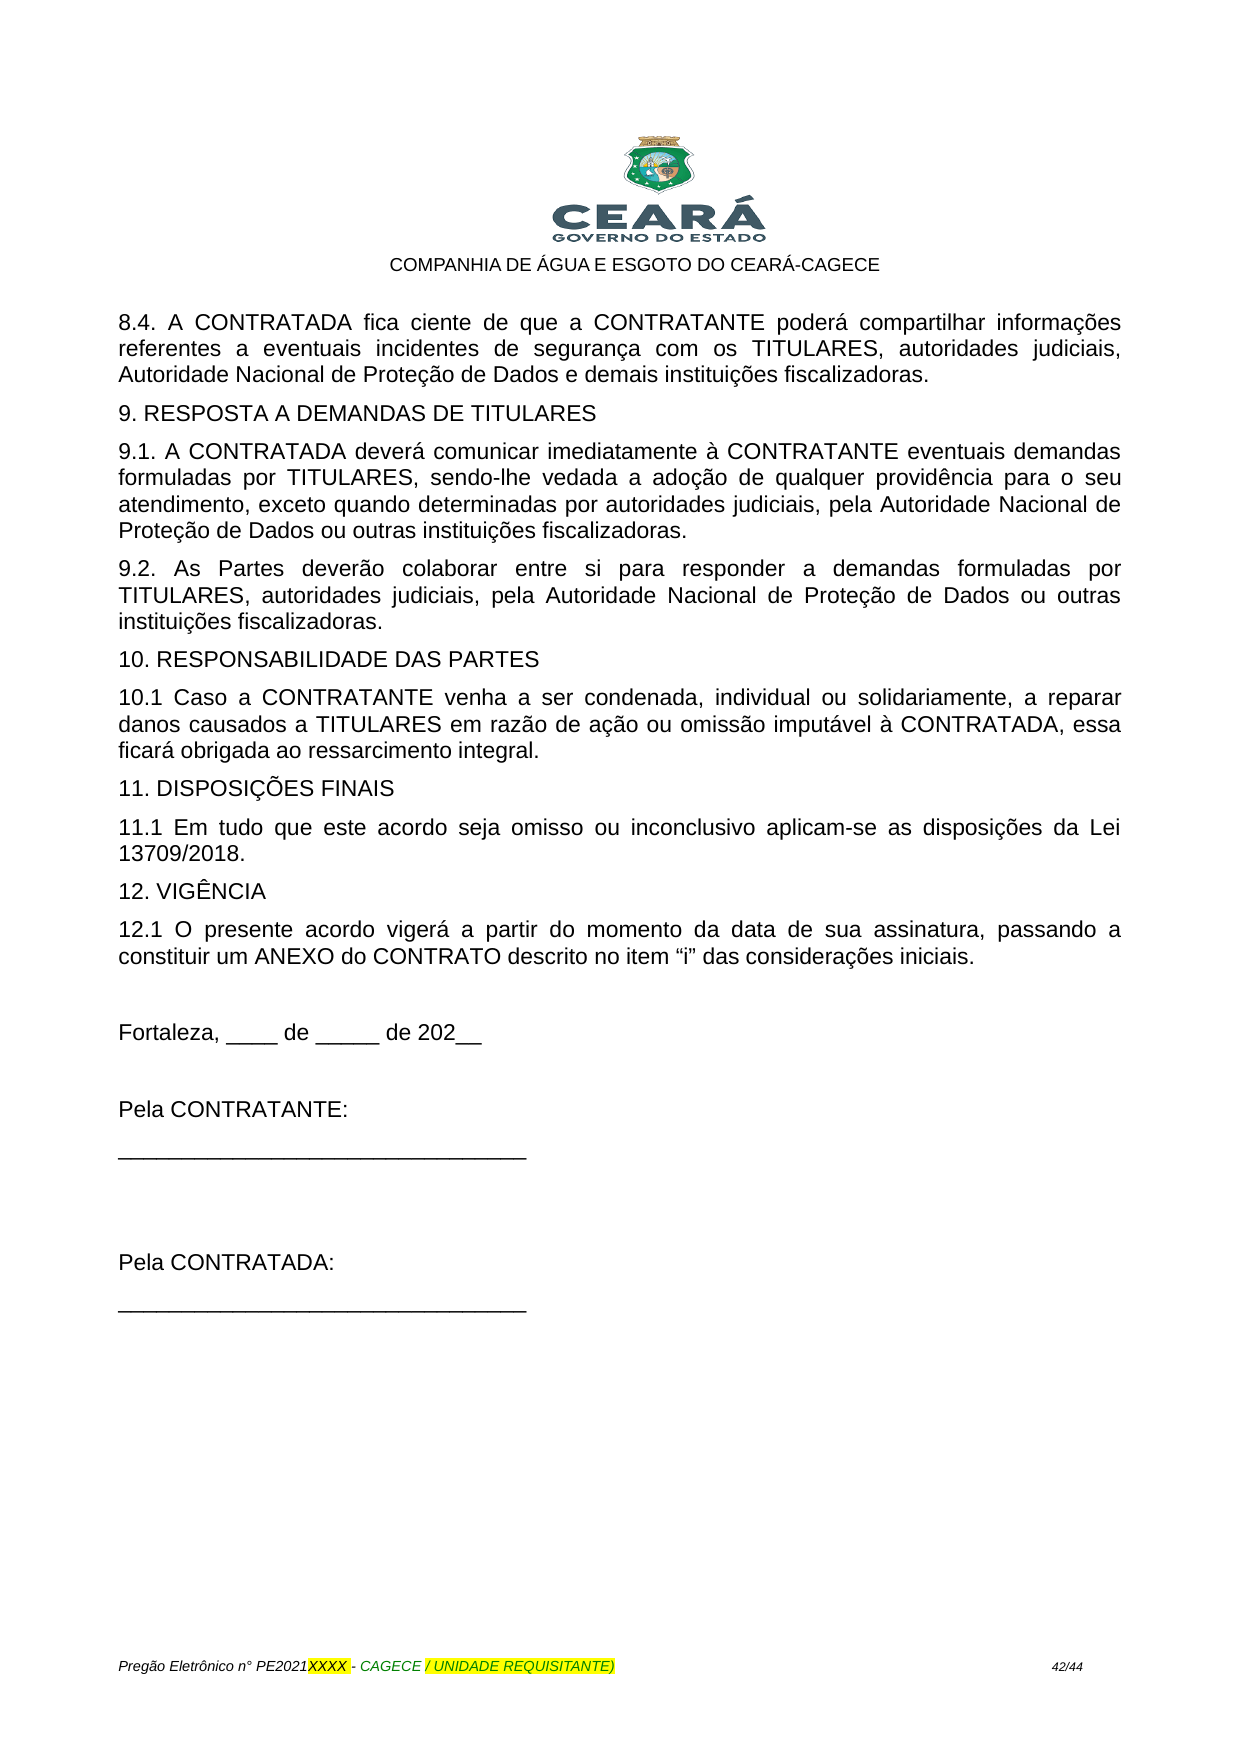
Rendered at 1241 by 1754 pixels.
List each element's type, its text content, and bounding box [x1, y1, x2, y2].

text 9.2. As Partes deverão colaborar entre si para responder a demandas formuladas por TITULARES, autoridades judiciais, pela Autoridade Nacional de Proteção de Dados ou outras instituições fiscalizadoras. [118, 555, 1122, 634]
text Fortaleza, ____ de _____ de 202__ [118, 1019, 1122, 1046]
text 12. VIGÊNCIA [118, 878, 1122, 904]
text 10.1 Caso a CONTRATANTE venha a ser condenada, individual ou solidariamente, a reparar danos causados a TITULARES em razão de ação ou omissão imputável à CONTRATADA, essa ficará obrigada ao ressarcimento integral. [118, 684, 1122, 763]
text Pela CONTRATANTE: [118, 1096, 1122, 1122]
text 10. RESPONSABILIDADE DAS PARTES [118, 646, 1122, 672]
text 11.1 Em tudo que este acordo seja omisso ou inconclusivo aplicam-se as disposições da Lei 13709/2018. [118, 813, 1122, 866]
text 12.1 O presente acordo vigerá a partir do momento da data de sua assinatura, passando a constituir um ANEXO do CONTRATO descrito no item “i” das considerações iniciais. [118, 916, 1122, 969]
text Pela CONTRATADA: [118, 1248, 1122, 1275]
text ________________________________ [118, 1287, 1122, 1313]
text 8.4. A CONTRATADA fica ciente de que a CONTRATANTE poderá compartilhar informações referentes a eventuais incidentes de segurança com os TITULARES, autoridades judiciais, Autoridade Nacional de Proteção de Dados e demais instituições fiscalizadoras. [118, 309, 1122, 388]
picture [531, 132, 786, 245]
text ________________________________ [118, 1134, 1122, 1160]
text 11. DISPOSIÇÕES FINAIS [118, 775, 1122, 802]
text 9.1. A CONTRATADA deverá comunicar imediatamente à CONTRATANTE eventuais demandas formuladas por TITULARES, sendo-lhe vedada a adoção de qualquer providência para o seu atendimento, exceto quando determinadas por autoridades judiciais, pela Autoridade Nacional de Proteção de Dados ou outras instituições fiscalizadoras. [118, 438, 1122, 543]
text 9. RESPOSTA A DEMANDAS DE TITULARES [118, 400, 1122, 426]
